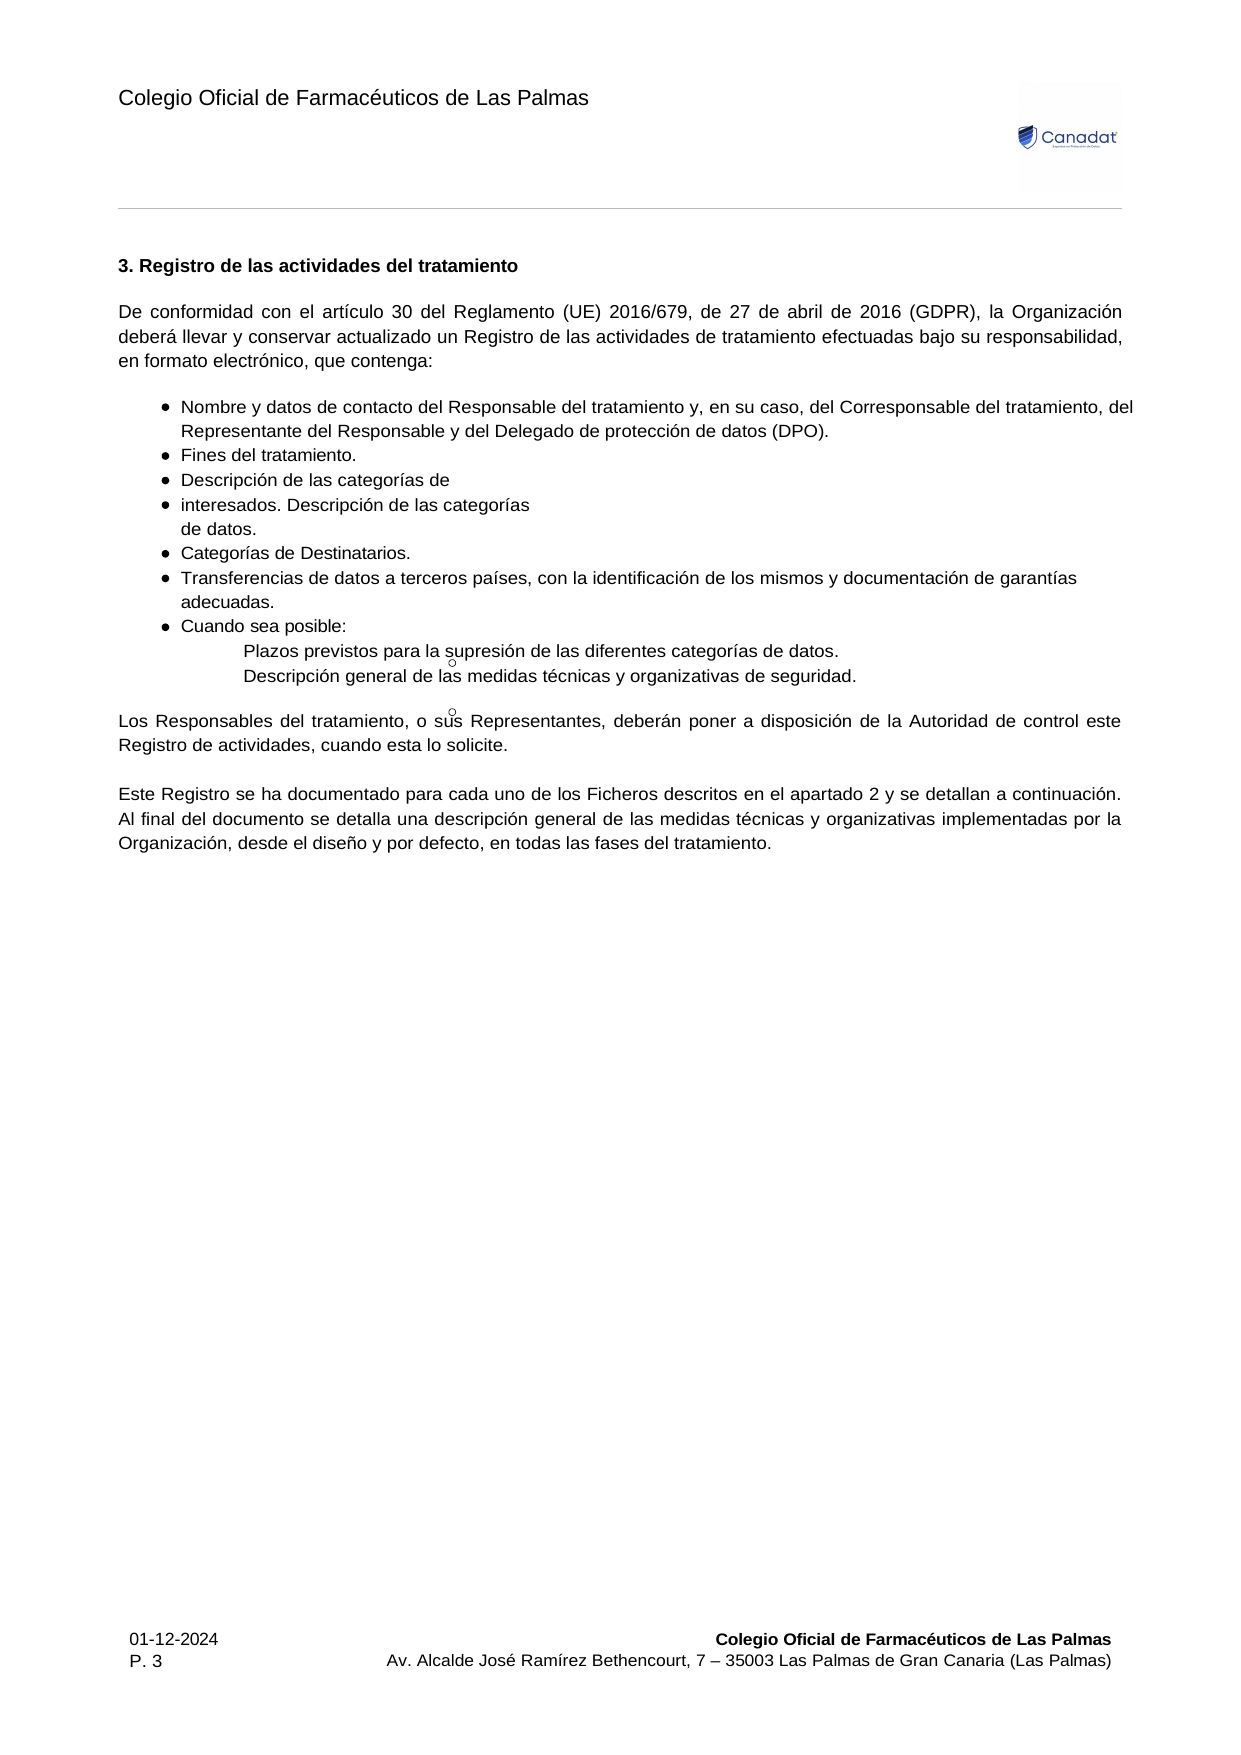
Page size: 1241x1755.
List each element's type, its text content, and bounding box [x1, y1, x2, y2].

text De conformidad con el artículo 30 del Reglamento (UE) 2016/679, de 27 de abril de 2016 (GDPR), la Organización deberá llevar y conservar actualizado un Registro de las actividades de tratamiento efectuadas bajo su responsabilidad, en formato electrónico, que contenga: [118, 301, 1123, 372]
text Descripción de las categorías de interesados. Descripción de las categorías de datos. [181, 470, 552, 539]
text Los Responsables del tratamiento, o sus Representantes, deberán poner a disposición de la Autoridad de control este Registro de actividades, cuando esta lo solicite. [118, 710, 1123, 755]
text Cuando sea posible: [181, 617, 1134, 637]
text Categorías de Destinatarios. [181, 543, 1134, 563]
text Este Registro se ha documentado para cada uno de los Ficheros descritos en el apartado 2 y se detallan a continuación. Al final del documento se detalla una descripción general de las medidas técnicas y organizativas implementadas por la Organización, desde el diseño y por defecto, en todas las fases del tratamiento. [118, 784, 1123, 853]
text Transferencias de datos a terceros países, con la identificación de los mismos y documentación de garantías adecuadas. [181, 568, 1134, 613]
text Plazos previstos para la supresión de las diferentes categorías de datos. Descripción general de las medidas técnicas y organizativas de seguridad. [243, 641, 937, 686]
list Registro de las actividades del tratamiento [118, 255, 1134, 276]
text Fines del tratamiento. [181, 446, 1134, 466]
text Nombre y datos de contacto del Responsable del tratamiento y, en su caso, del Corresponsable del tratamiento, del Representante del Responsable y del Delegado de protección de datos (DPO). [181, 397, 1134, 441]
